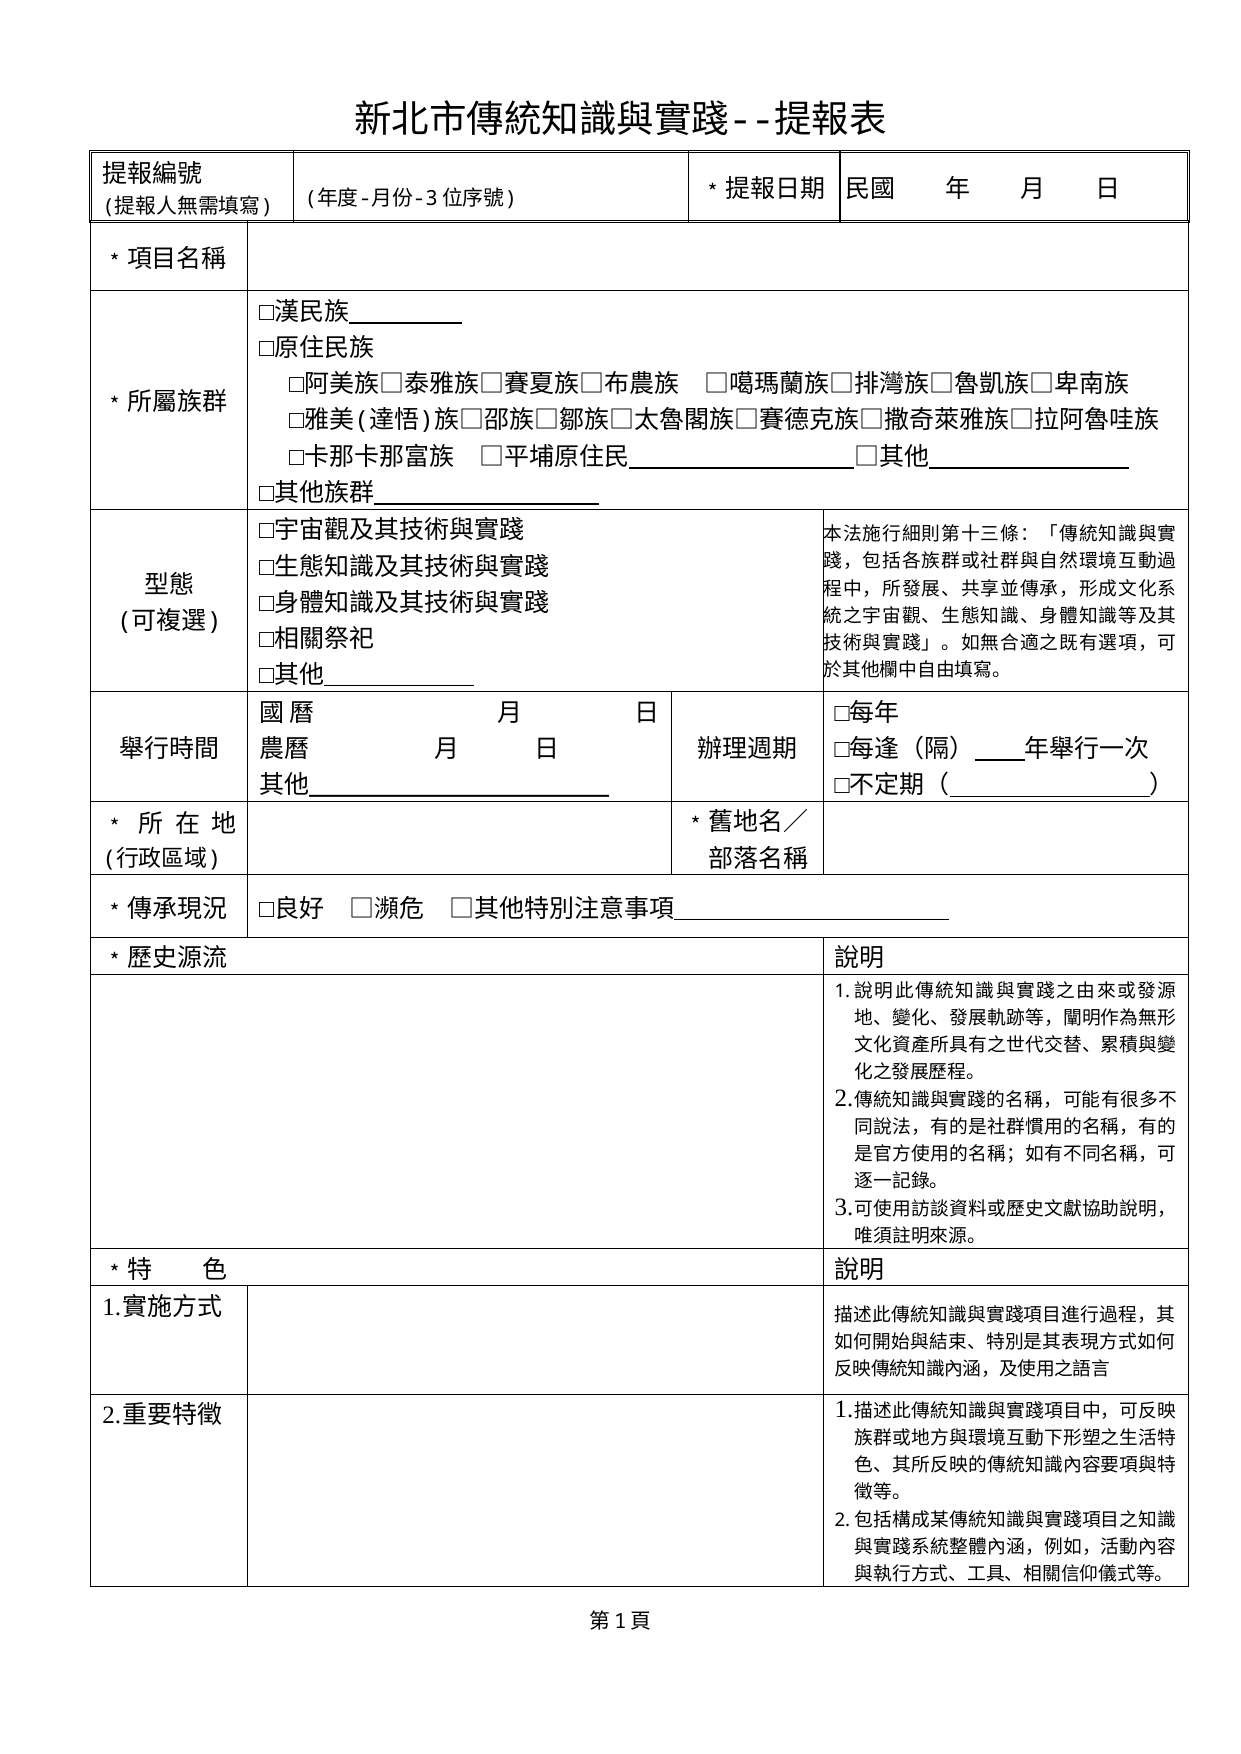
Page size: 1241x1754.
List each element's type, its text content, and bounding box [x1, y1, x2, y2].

table_cell ﹡項目名稱 [91, 223, 247, 290]
table_cell 本法施行細則第十三條：「傳統知識與實踐，包括各族群或社群與自然環境互動過程中，所發展、共享並傳承，形成文化系統之宇宙觀、生態知識、身體知識等及其技術與實踐」。如無合適之既有選項，可於其他欄中自由填寫。 [824, 510, 1188, 691]
table_header ﹡提報日期 [689, 153, 839, 220]
table_cell ﹡所屬族群 [91, 291, 247, 509]
table_cell [248, 802, 671, 874]
table_cell □宇宙觀及其技術與實踐 □生態知識及其技術與實踐 □身體知識及其技術與實踐 □相關祭祀 □其他＿＿＿＿＿＿ [248, 510, 823, 691]
table_cell ﹡歷史源流 [91, 938, 823, 974]
table_cell 說明 [824, 1249, 1188, 1285]
table_cell 說明 [824, 938, 1188, 974]
table_cell [248, 1395, 823, 1586]
table_cell [248, 1286, 823, 1394]
table_header (年度-月份-3位序號) [294, 153, 688, 220]
table_cell □良好 □瀕危 □其他特別注意事項＿＿＿＿＿＿＿＿＿＿＿ [248, 875, 1188, 937]
table_cell 實施方式 [91, 1286, 247, 1394]
table_cell [91, 975, 823, 1248]
table_header 民國 年 月 日 [841, 153, 1187, 220]
table_cell ﹡特 色 [91, 1249, 823, 1285]
table_cell □漢民族 □原住民族 □阿美族□泰雅族□賽夏族□布農族 □噶瑪蘭族□排灣族□魯凱族□卑南族 □雅美(達悟)族□邵族□鄒族□太魯閣族□賽德克族□撒奇萊雅族□拉阿魯哇族 □卡那卡那富族 □平埔原住民 □其他 □其他族群 [248, 291, 1188, 509]
table_cell [248, 223, 1188, 290]
table_cell 舉行時間 [91, 692, 247, 801]
table_cell 型態 (可複選) [91, 510, 247, 691]
table_cell ﹡舊地名／部落名稱 [672, 802, 823, 874]
table_cell [824, 802, 1188, 874]
table_header 提報編號 (提報人無需填寫) [92, 153, 293, 220]
table_cell 重要特徵 [91, 1395, 247, 1586]
table_cell 辦理週期 [672, 692, 823, 801]
table_cell ﹡傳承現況 [91, 875, 247, 937]
table_cell 描述此傳統知識與實踐項目中，可反映族群或地方與環境互動下形塑之生活特色、其所反映的傳統知識內容要項與特徵等。 包括構成某傳統知識與實踐項目之知識與實踐系統整體內涵，例如，活動內容與執行方式、工具、相關信仰儀式等。 [824, 1395, 1188, 1586]
table_cell □每年 □每逢（隔） 年舉行一次 □不定期（ ） [824, 692, 1188, 801]
table_cell 說明此傳統知識與實踐之由來或發源地、變化、發展軌跡等，闡明作為無形文化資產所具有之世代交替、累積與變化之發展歷程。 傳統知識與實踐的名稱，可能有很多不同說法，有的是社群慣用的名稱，有的是官方使用的名稱；如有不同名稱，可逐一記錄。 可使用訪談資料或歷史文獻協助說明，唯須註明來源。 [824, 975, 1188, 1248]
table_cell ﹡所在地 (行政區域) [91, 802, 247, 874]
table_cell 國曆 月 日 農曆 月 日 其他____________________ [248, 692, 671, 801]
table_cell 描述此傳統知識與實踐項目進行過程，其如何開始與結束、特別是其表現方式如何反映傳統知識內涵，及使用之語言 [824, 1286, 1188, 1394]
